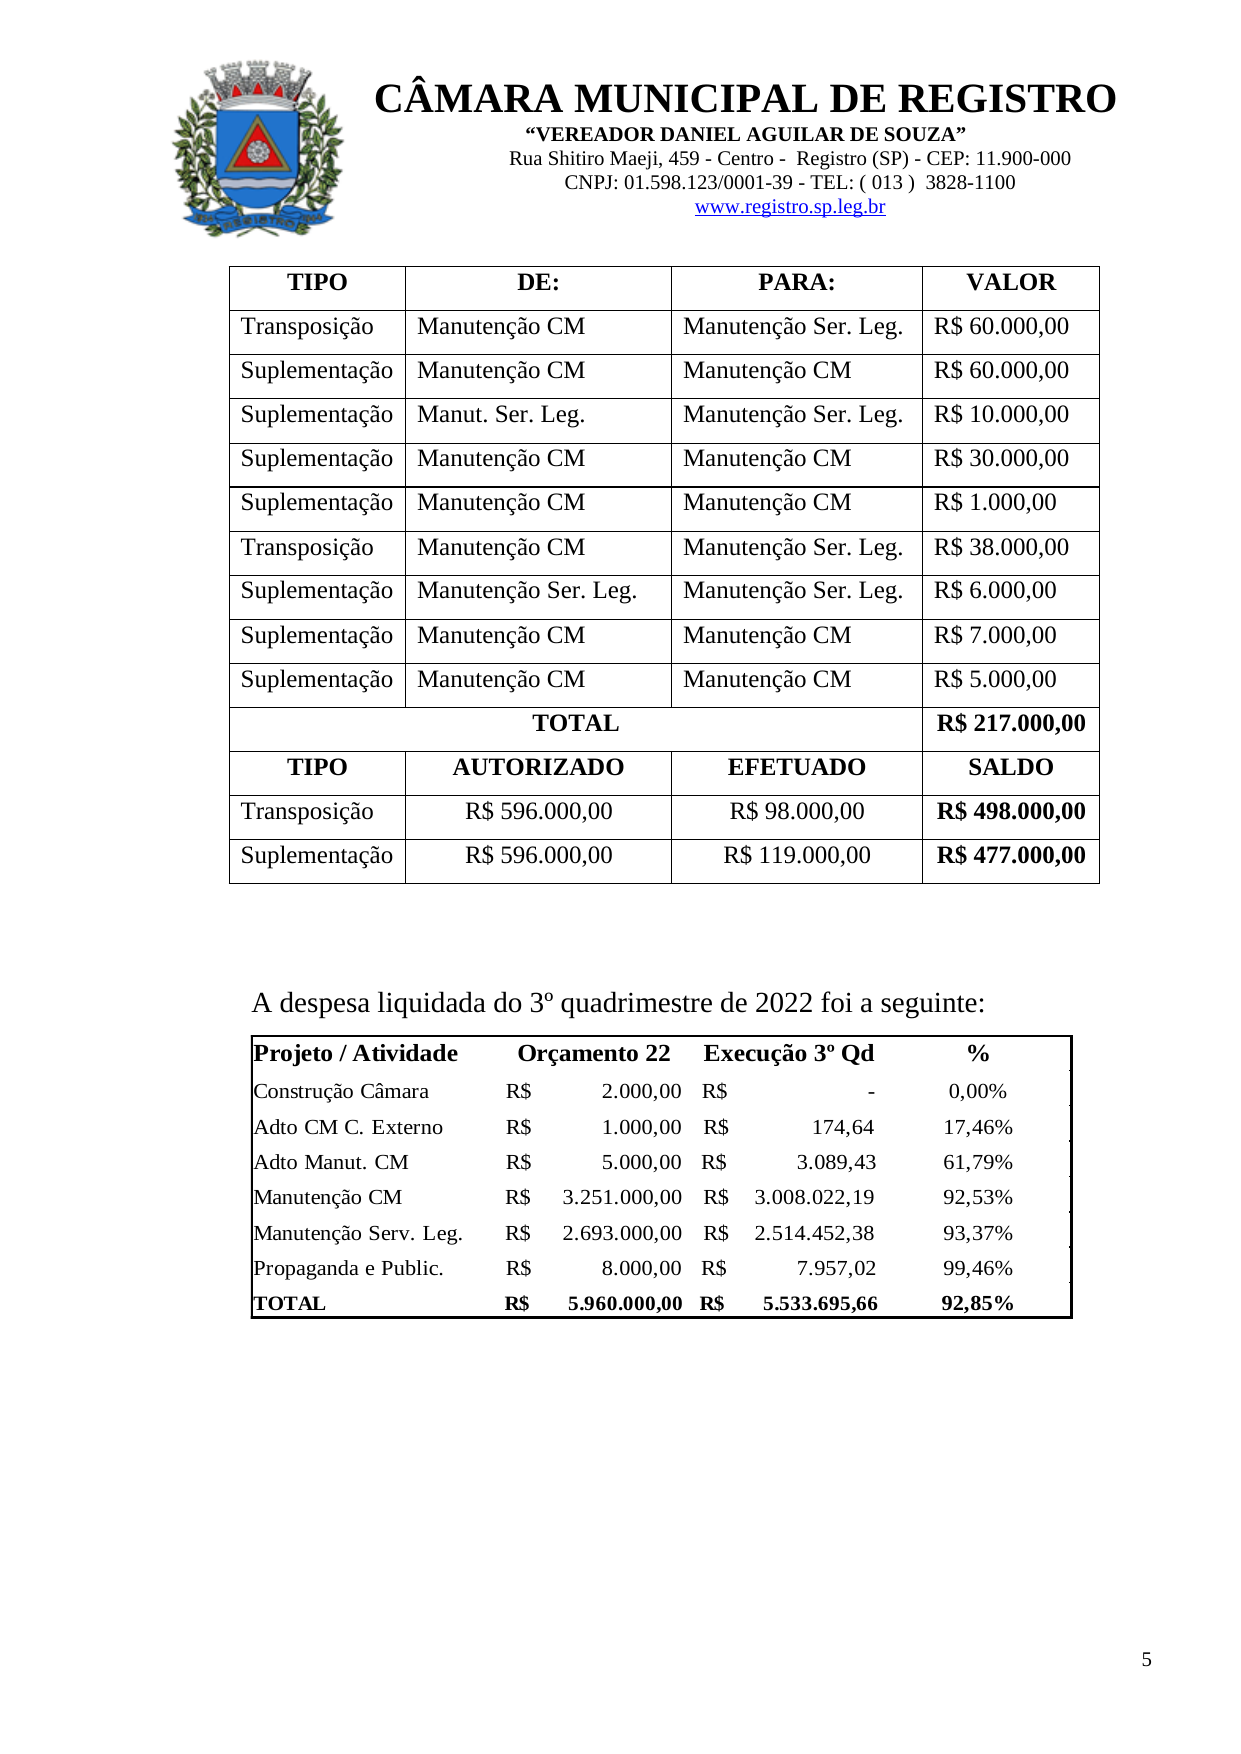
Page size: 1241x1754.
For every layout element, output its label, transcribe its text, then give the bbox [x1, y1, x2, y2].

table_header PARA: [672, 267, 922, 310]
table_cell Manutenção CM [406, 444, 671, 486]
table_cell R$ 596.000,00 [406, 796, 671, 839]
table_cell Transposição [230, 311, 405, 354]
table_cell R$ 498.000,00 [923, 796, 1099, 839]
table_cell Manutenção CM [672, 488, 922, 531]
table_cell Suplementação [230, 488, 405, 531]
table_cell R$ 1.000,00 [923, 488, 1099, 531]
picture [168, 55, 349, 243]
table_cell Manutenção CM [672, 664, 922, 707]
table_cell Suplementação [230, 664, 405, 707]
table_cell R$ 38.000,00 [923, 532, 1099, 574]
table_cell Manutenção Ser. Leg. [406, 576, 671, 619]
table_cell R$ 217.000,00 [923, 708, 1099, 751]
table_cell Manutenção Ser. Leg. [672, 532, 922, 574]
table_cell R$ 5.000,00 [923, 664, 1099, 707]
table_cell Manutenção CM [406, 532, 671, 574]
table_cell EFETUADO [672, 752, 922, 795]
table_cell R$ 60.000,00 [923, 311, 1099, 354]
table_cell R$ 10.000,00 [923, 399, 1099, 442]
table_cell Manutenção CM [406, 311, 671, 354]
table_cell Suplementação [230, 444, 405, 486]
table_cell Manutenção CM [406, 664, 671, 707]
table_cell Manutenção CM [406, 620, 671, 663]
table_cell Manutenção Ser. Leg. [672, 576, 922, 619]
table_cell TIPO [230, 752, 405, 795]
table_cell TOTAL [230, 708, 922, 751]
table_cell AUTORIZADO [406, 752, 671, 795]
table_cell Manutenção CM [672, 355, 922, 398]
table_cell R$ 30.000,00 [923, 444, 1099, 486]
text A despesa liquidada do 3º quadrimestre de 2022 foi a seguinte: [177, 985, 1152, 1018]
table_cell Suplementação [230, 399, 405, 442]
table_cell Manutenção CM [672, 444, 922, 486]
table_cell Manut. Ser. Leg. [406, 399, 671, 442]
table_cell Manutenção Ser. Leg. [672, 311, 922, 354]
table_cell Suplementação [230, 620, 405, 663]
table_cell R$ 6.000,00 [923, 576, 1099, 619]
table_header VALOR [923, 267, 1099, 310]
table_cell R$ 119.000,00 [672, 840, 922, 883]
table_cell Suplementação [230, 576, 405, 619]
table_cell Transposição [230, 532, 405, 574]
table_cell Transposição [230, 796, 405, 839]
table_header DE: [406, 267, 671, 310]
table_cell R$ 477.000,00 [923, 840, 1099, 883]
table_header TIPO [230, 267, 405, 310]
table_cell R$ 60.000,00 [923, 355, 1099, 398]
table_cell Suplementação [230, 840, 405, 883]
table_cell R$ 596.000,00 [406, 840, 671, 883]
table_cell Manutenção Ser. Leg. [672, 399, 922, 442]
table_cell R$ 7.000,00 [923, 620, 1099, 663]
table_cell SALDO [923, 752, 1099, 795]
table_cell Suplementação [230, 355, 405, 398]
table_cell R$ 98.000,00 [672, 796, 922, 839]
table_cell Manutenção CM [672, 620, 922, 663]
table_cell Manutenção CM [406, 355, 671, 398]
table_cell Manutenção CM [406, 488, 671, 531]
